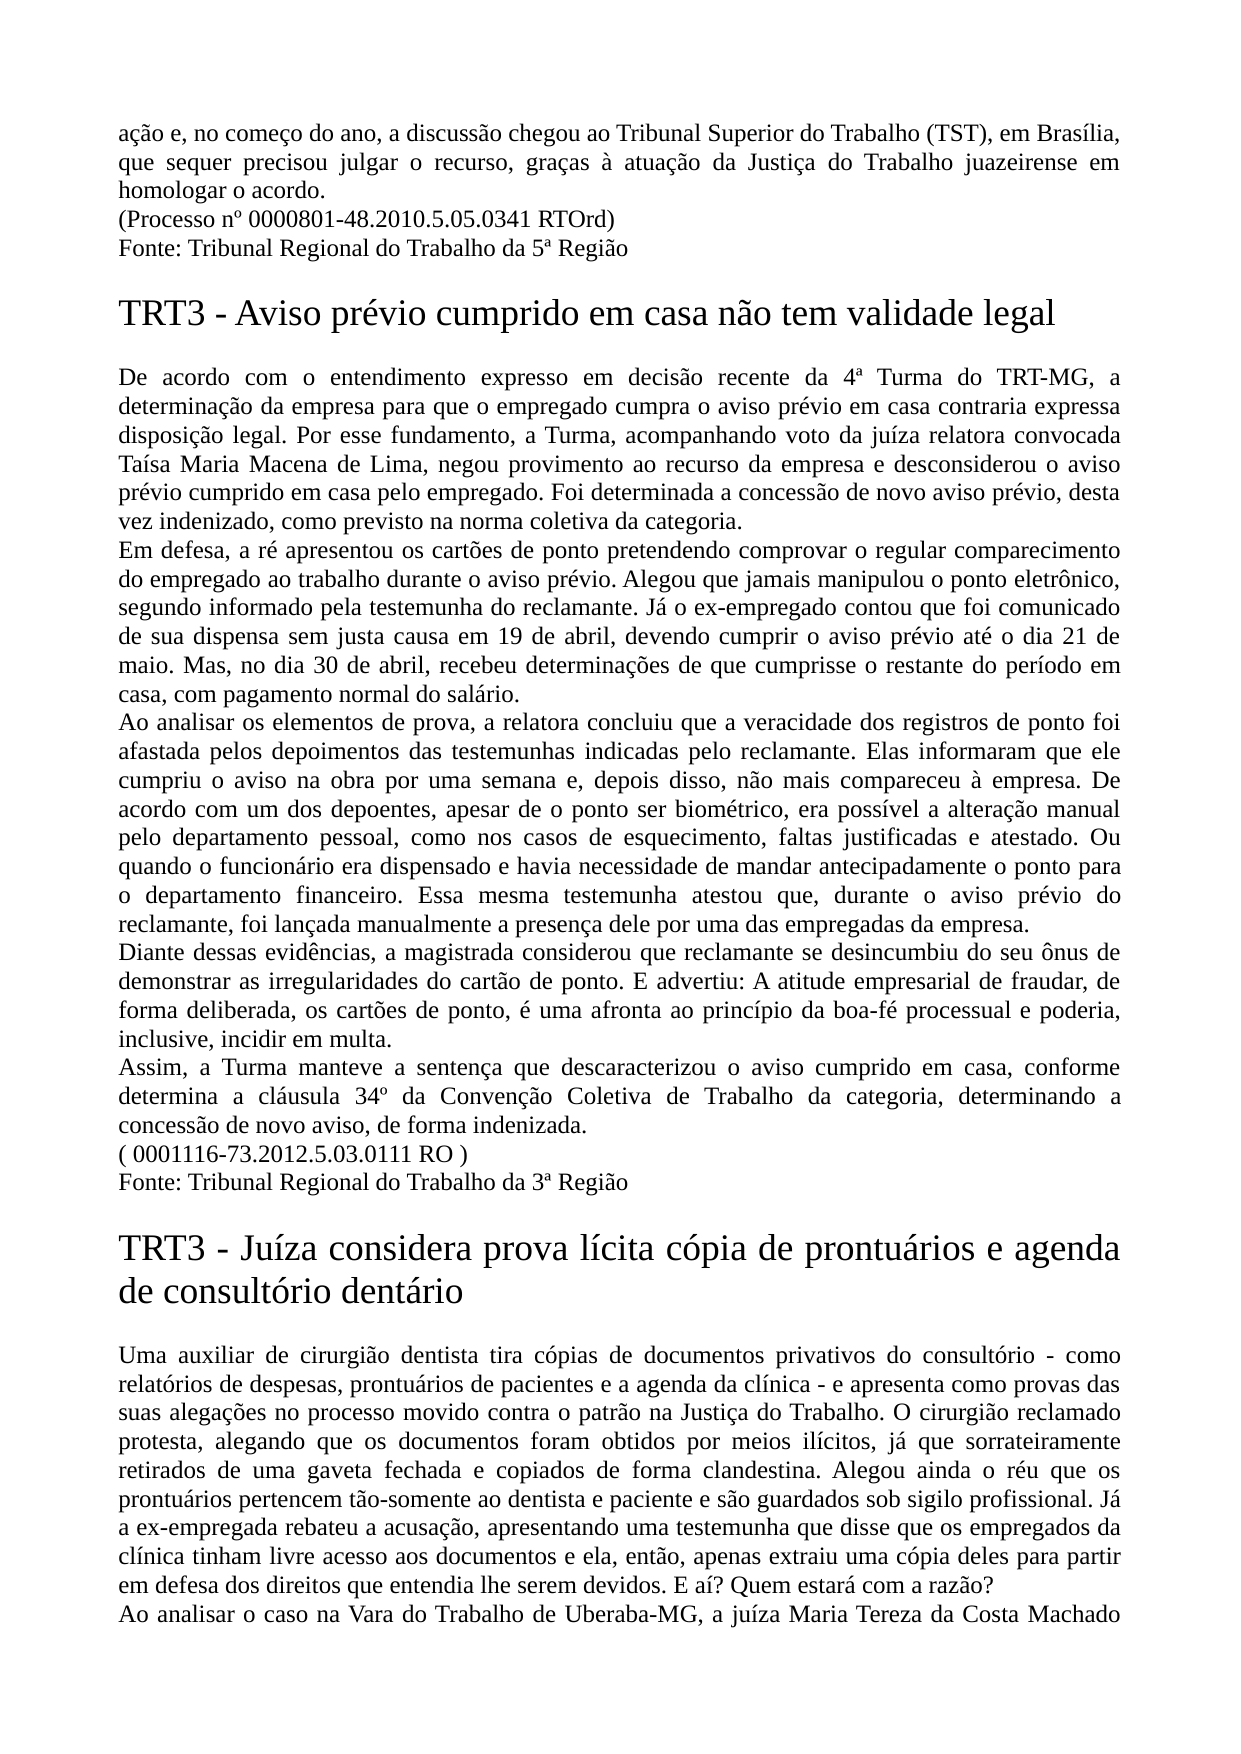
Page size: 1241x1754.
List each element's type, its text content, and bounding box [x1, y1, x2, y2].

text Fonte: Tribunal Regional do Trabalho da 5ª Região [118, 233, 1122, 262]
text De acordo com o entendimento expresso em decisão recente da 4ª Turma do TRT-MG, a determinação da empresa para que o empregado cumpra o aviso prévio em casa contraria expressa disposição legal. Por esse fundamento, a Turma, acompanhando voto da juíza relatora convocada Taísa Maria Macena de Lima, negou provimento ao recurso da empresa e desconsiderou o aviso prévio cumprido em casa pelo empregado. Foi determinada a concessão de novo aviso prévio, desta vez indenizado, como previsto na norma coletiva da categoria. [118, 362, 1122, 535]
text Fonte: Tribunal Regional do Trabalho da 3ª Região [118, 1167, 1122, 1196]
text Uma auxiliar de cirurgião dentista tira cópias de documentos privativos do consultório - como relatórios de despesas, prontuários de pacientes e a agenda da clínica - e apresenta como provas das suas alegações no processo movido contra o patrão na Justiça do Trabalho. O cirurgião reclamado protesta, alegando que os documentos foram obtidos por meios ilícitos, já que sorrateiramente retirados de uma gaveta fechada e copiados de forma clandestina. Alegou ainda o réu que os prontuários pertencem tão-somente ao dentista e paciente e são guardados sob sigilo profissional. Já a ex-empregada rebateu a acusação, apresentando uma testemunha que disse que os empregados da clínica tinham livre acesso aos documentos e ela, então, apenas extraiu uma cópia deles para partir em defesa dos direitos que entendia lhe serem devidos. E aí? Quem estará com a razão? [118, 1340, 1122, 1599]
text ( 0001116-73.2012.5.03.0111 RO ) [118, 1139, 1122, 1167]
text TRT3 - Juíza considera prova lícita cópia de prontuários e agenda de consultório dentário [118, 1225, 1122, 1311]
text Ao analisar os elementos de prova, a relatora concluiu que a veracidade dos registros de ponto foi afastada pelos depoimentos das testemunhas indicadas pelo reclamante. Elas informaram que ele cumpriu o aviso na obra por uma semana e, depois disso, não mais compareceu à empresa. De acordo com um dos depoentes, apesar de o ponto ser biométrico, era possível a alteração manual pelo departamento pessoal, como nos casos de esquecimento, faltas justificadas e atestado. Ou quando o funcionário era dispensado e havia necessidade de mandar antecipadamente o ponto para o departamento financeiro. Essa mesma testemunha atestou que, durante o aviso prévio do reclamante, foi lançada manualmente a presença dele por uma das empregadas da empresa. [118, 707, 1122, 937]
text Assim, a Turma manteve a sentença que descaracterizou o aviso cumprido em casa, conforme determina a cláusula 34º da Convenção Coletiva de Trabalho da categoria, determinando a concessão de novo aviso, de forma indenizada. [118, 1052, 1122, 1139]
text (Processo nº 0000801-48.2010.5.05.0341 RTOrd) [118, 204, 1122, 233]
text ação e, no começo do ano, a discussão chegou ao Tribunal Superior do Trabalho (TST), em Brasília, que sequer precisou julgar o recurso, graças à atuação da Justiça do Trabalho juazeirense em homologar o acordo. [118, 118, 1122, 204]
text Ao analisar o caso na Vara do Trabalho de Uberaba-MG, a juíza Maria Tereza da Costa Machado [118, 1599, 1122, 1627]
text Diante dessas evidências, a magistrada considerou que reclamante se desincumbiu do seu ônus de demonstrar as irregularidades do cartão de ponto. E advertiu: A atitude empresarial de fraudar, de forma deliberada, os cartões de ponto, é uma afronta ao princípio da boa-fé processual e poderia, inclusive, incidir em multa. [118, 937, 1122, 1052]
text Em defesa, a ré apresentou os cartões de ponto pretendendo comprovar o regular comparecimento do empregado ao trabalho durante o aviso prévio. Alegou que jamais manipulou o ponto eletrônico, segundo informado pela testemunha do reclamante. Já o ex-empregado contou que foi comunicado de sua dispensa sem justa causa em 19 de abril, devendo cumprir o aviso prévio até o dia 21 de maio. Mas, no dia 30 de abril, recebeu determinações de que cumprisse o restante do período em casa, com pagamento normal do salário. [118, 535, 1122, 707]
text TRT3 - Aviso prévio cumprido em casa não tem validade legal [118, 291, 1122, 334]
